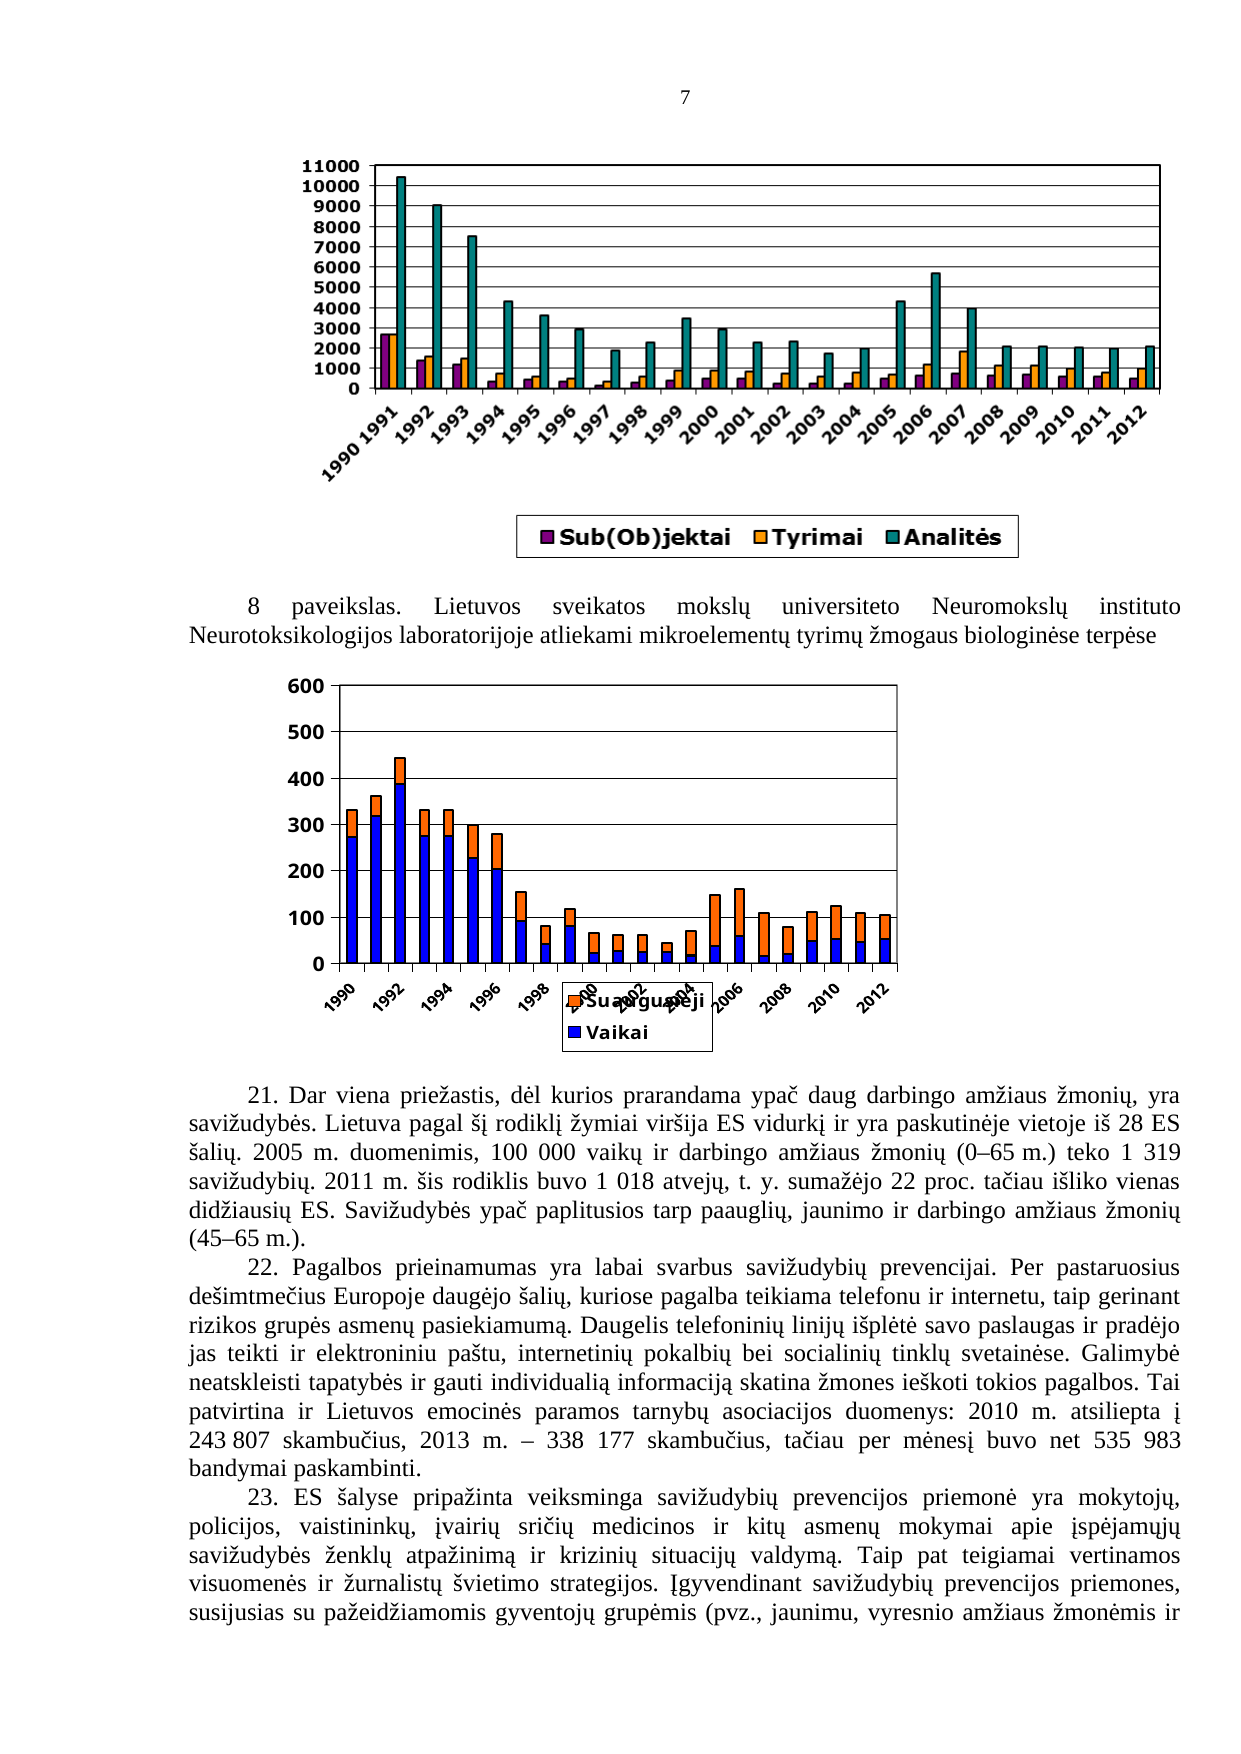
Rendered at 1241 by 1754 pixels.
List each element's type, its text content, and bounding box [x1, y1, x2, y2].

text 22. Pagalbos prieinamumas yra labai svarbus savižudybių prevencijai. Per pastaruosius dešimtmečius Europoje daugėjo šalių, kuriose pagalba teikiama telefonu ir internetu, taip gerinant rizikos grupės asmenų pasiekiamumą. Daugelis telefoninių linijų išplėtė savo paslaugas ir pradėjo jas teikti ir elektroniniu paštu, internetinių pokalbių bei socialinių tinklų svetainėse. Galimybė neatskleisti tapatybės ir gauti individualią informaciją skatina žmones ieškoti tokios pagalbos. Tai patvirtina ir Lietuvos emocinės paramos tarnybų asociacijos duomenys: 2010 m. atsiliepta į 243 807 skambučius, 2013 m. – 338 177 skambučius, tačiau per mėnesį buvo net 535 983 bandymai paskambinti. [188, 1252, 1181, 1482]
text 21. Dar viena priežastis, dėl kurios prarandama ypač daug darbingo amžiaus žmonių, yra savižudybės. Lietuva pagal šį rodiklį žymiai viršija ES vidurkį ir yra paskutinėje vietoje iš 28 ES šalių. 2005 m. duomenimis, 100 000 vaikų ir darbingo amžiaus žmonių (0–65 m.) teko 1 319 savižudybių. 2011 m. šis rodiklis buvo 1 018 atvejų, t. y. sumažėjo 22 proc. tačiau išliko vienas didžiausių ES. Savižudybės ypač paplitusios tarp paauglių, jaunimo ir darbingo amžiaus žmonių (45–65 m.). [188, 1080, 1181, 1252]
text 23. ES šalyse pripažinta veiksminga savižudybių prevencijos priemonė yra mokytojų, policijos, vaistininkų, įvairių sričių medicinos ir kitų asmenų mokymai apie įspėjamųjų savižudybės ženklų atpažinimą ir krizinių situacijų valdymą. Taip pat teigiamai vertinamos visuomenės ir žurnalistų švietimo strategijos. Įgyvendinant savižudybių prevencijos priemones, susijusias su pažeidžiamomis gyventojų grupėmis (pvz., jaunimu, vyresnio amžiaus žmonėmis ir [188, 1482, 1181, 1626]
text 8 paveikslas. Lietuvos sveikatos mokslų universiteto Neuromokslų instituto Neurotoksikologijos laboratorijoje atliekami mikroelementų tyrimų žmogaus biologinėse terpėse [188, 591, 1181, 648]
